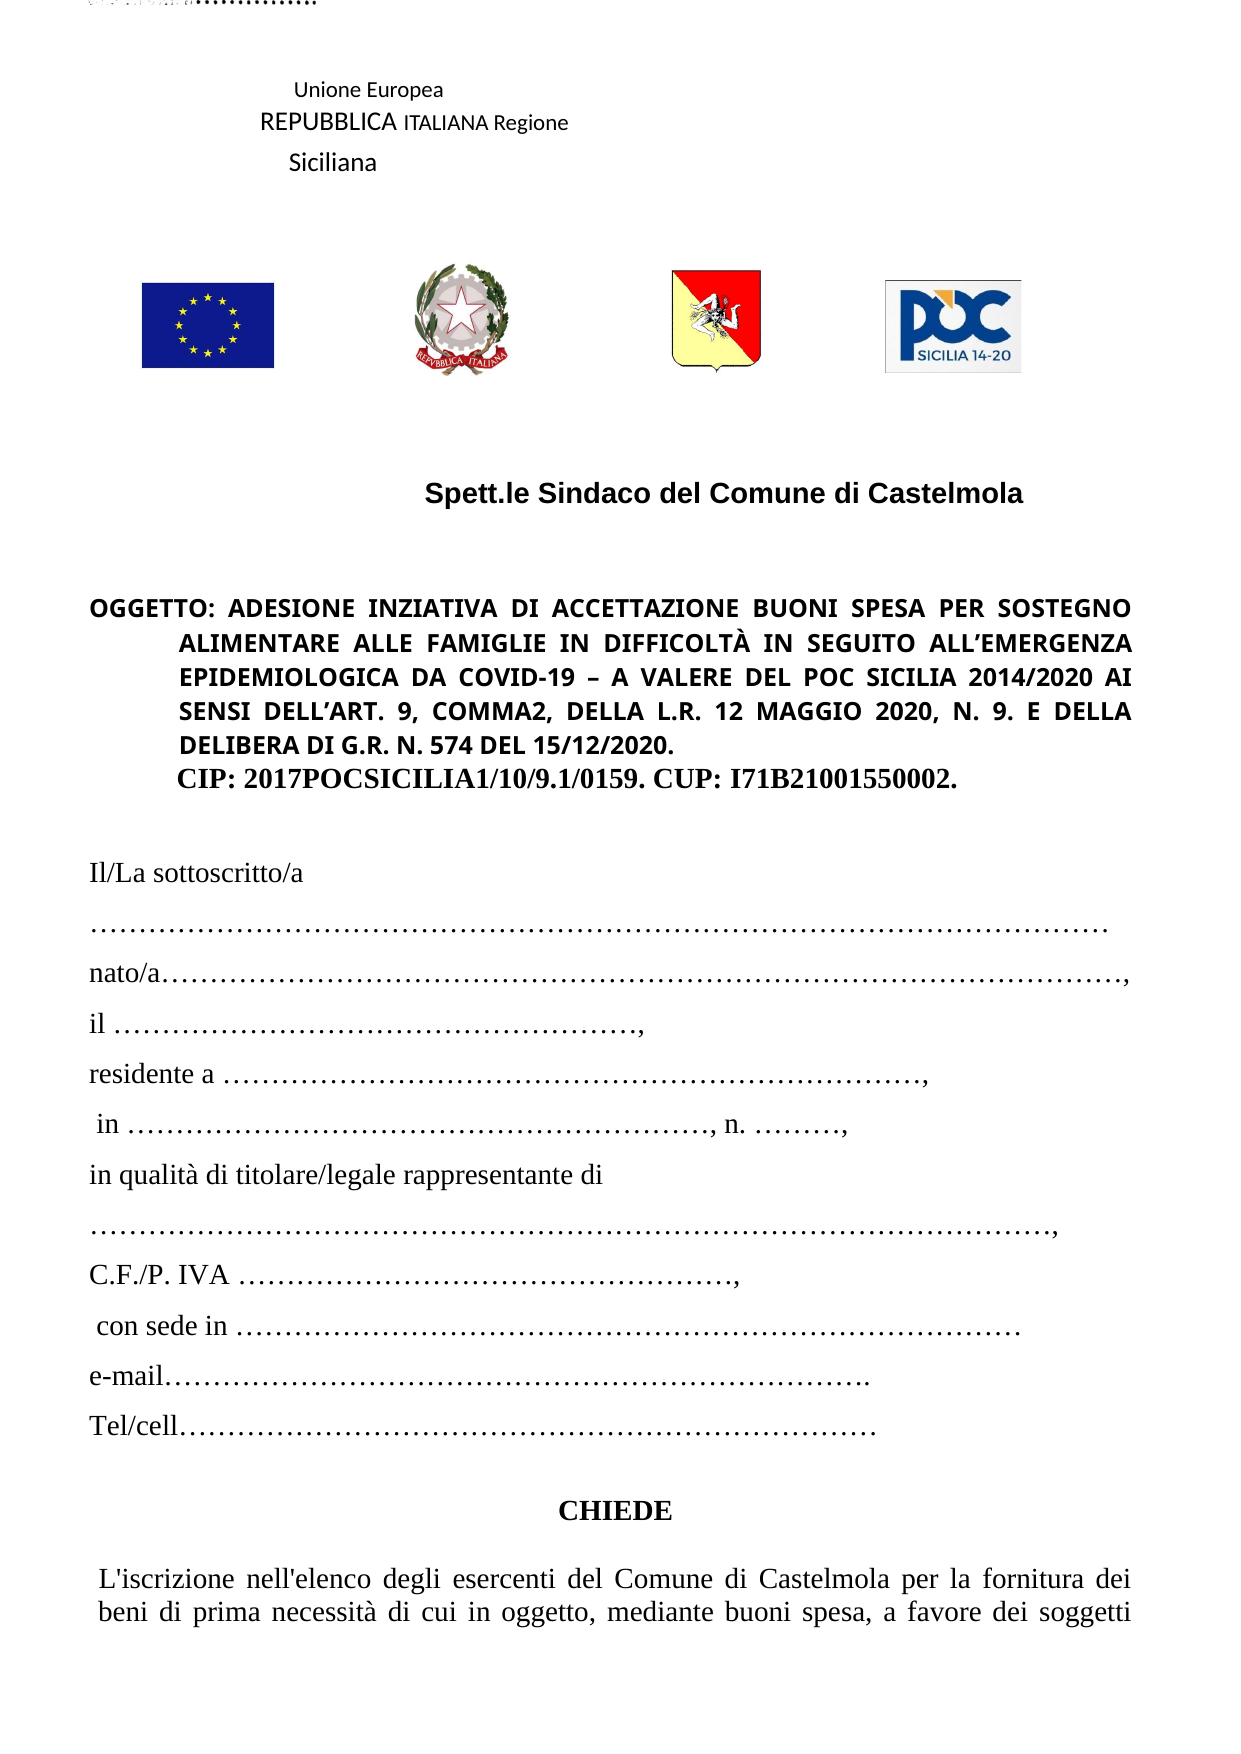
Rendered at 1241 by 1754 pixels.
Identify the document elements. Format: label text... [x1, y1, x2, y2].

text CHIEDE [98, 1493, 1132, 1526]
text C.F./P. IVA ……………………………………………, [89, 1257, 1133, 1291]
text Spett.le Sindaco del Comune di Castelmola [89, 476, 1133, 509]
text Tel/cell……………………………………………………………… [89, 1408, 1133, 1442]
text CIP: 2017POCSICILIA1/10/9.1/0159. CUP: I71B21001550002. [89, 761, 1133, 795]
text in qualità di titolare/legale rappresentante di ………………………………………………………………………………………, [89, 1157, 1133, 1241]
text in ……………………………………………………, n. ………, [89, 1106, 1133, 1140]
text OGGETTO: ADESIONE INZIATIVA DI ACCETTAZIONE BUONI SPESA PER SOSTEGNO ALIMENTARE ALLE FAMIGLIE IN DIFFICOLTÀ IN SEGUITO ALL’EMERGENZA EPIDEMIOLOGICA DA COVID-19 – A VALERE DEL POC SICILIA 2014/2020 AI SENSI DELL’ART. 9, COMMA2, DELLA L.R. 12 MAGGIO 2020, N. 9. E DELLA DELIBERA DI G.R. N. 574 DEL 15/12/2020. [89, 591, 1133, 761]
text con sede in ……………………………………………………………………… [89, 1308, 1133, 1341]
text L'iscrizione nell'elenco degli esercenti del Comune di Castelmola per la fornitura dei beni di prima necessità di cui in oggetto, mediante buoni spesa, a favore dei soggetti [98, 1561, 1132, 1628]
text Il/La sottoscritto/a …………………………………………………………………………………………… nato/a………………………………………………………………………………………, il ………………………………………………, [89, 855, 1133, 1039]
text residente a ………………………………………………………………, [89, 1056, 1133, 1090]
text e-mail………………………………………………………………. [89, 1358, 1133, 1392]
